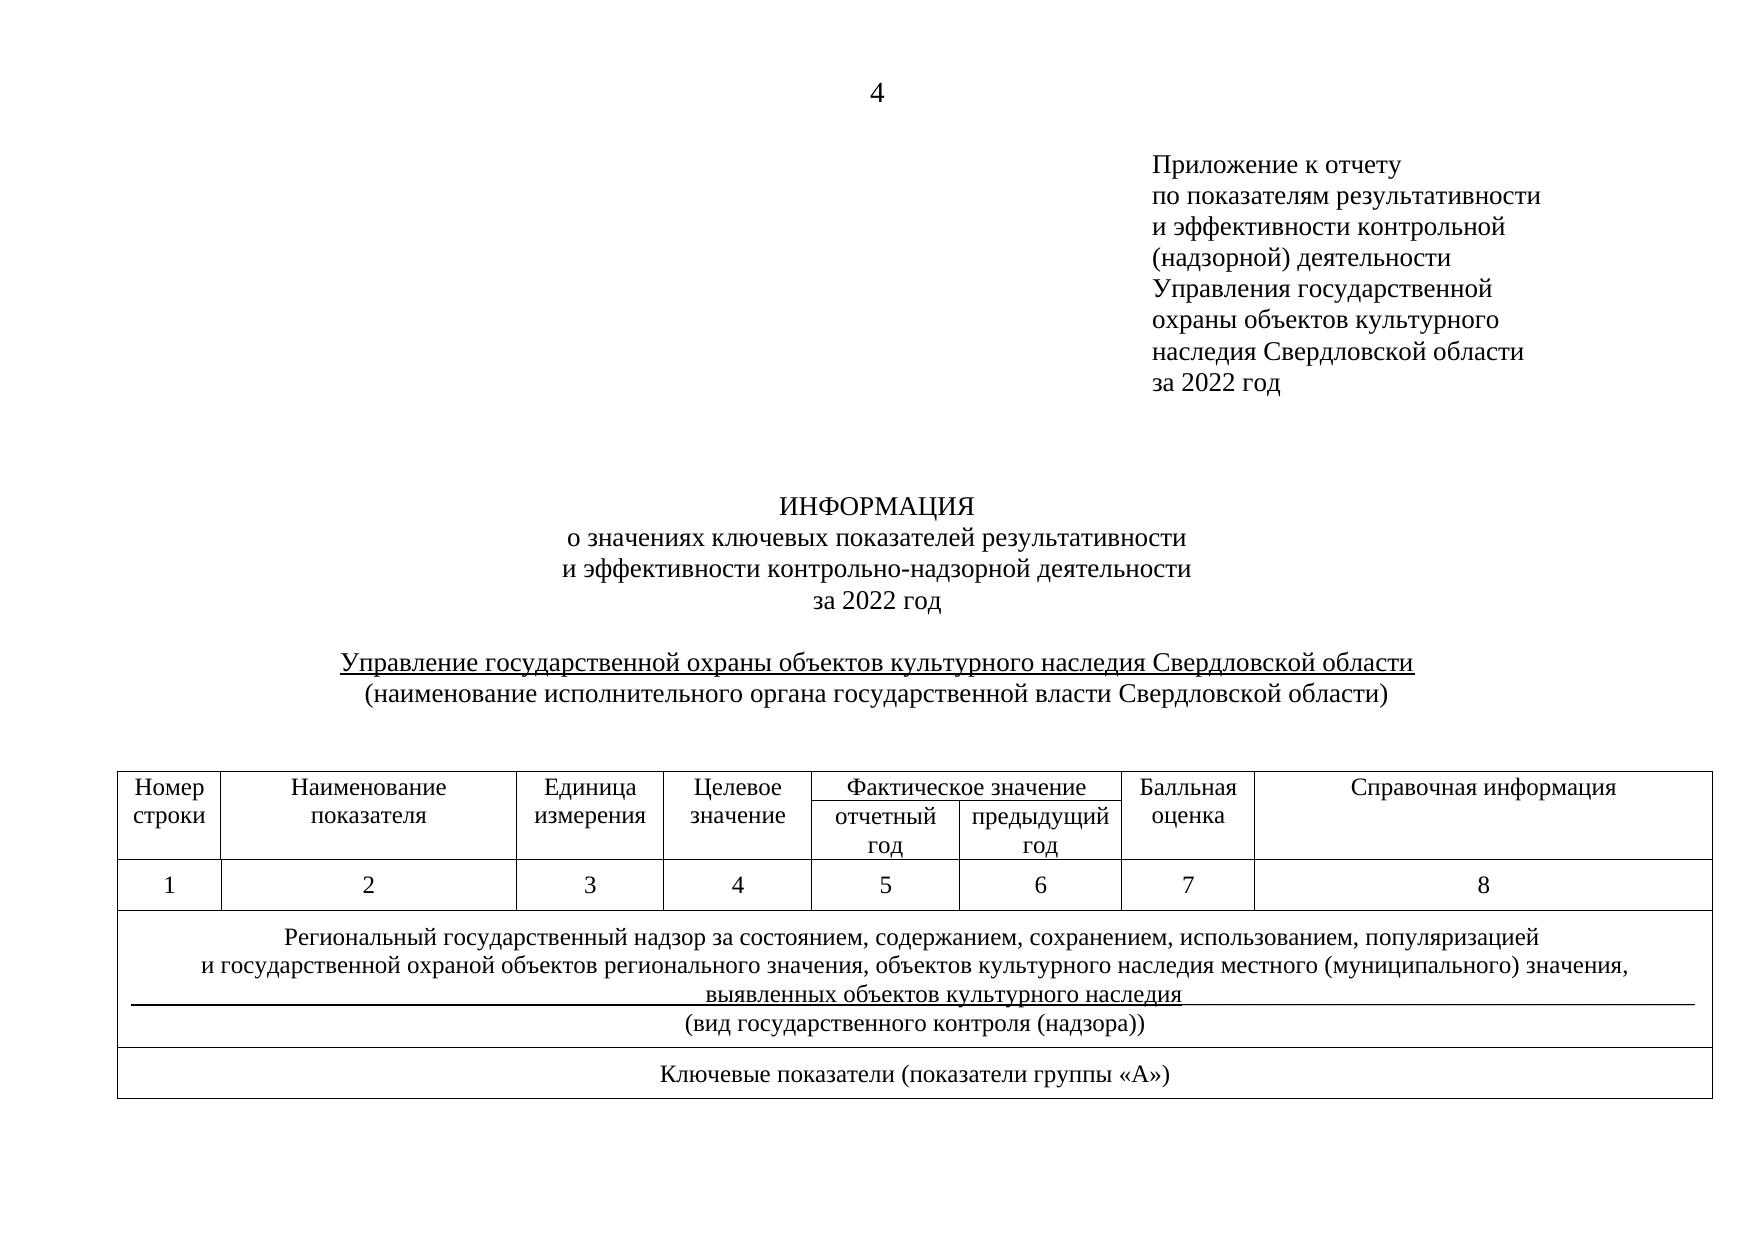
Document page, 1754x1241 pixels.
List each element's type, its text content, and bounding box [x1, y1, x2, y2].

table_cell Региональный государственный надзор за состоянием, содержанием, сохранением, использованием, популяризацией и государственной охраной объектов регионального значения, объектов культурного наследия местного (муниципального) значения, выявленных объектов культурного наследия_________________________________________ (вид государственного контроля (надзора)) [118, 911, 1712, 1047]
table_header Балльная оценка [1122, 772, 1254, 859]
table_header Наименование показателя [221, 772, 516, 859]
table_header 1 [118, 860, 221, 910]
table_header 5 [812, 860, 959, 910]
table_header 2 [222, 860, 516, 910]
text Управление государственной охраны объектов культурного наследия Свердловской области [118, 646, 1636, 677]
table_header 8 [1255, 860, 1712, 910]
table_header 6 [960, 860, 1121, 910]
table_header Целевое значение [664, 772, 811, 859]
table_header Номер строки [118, 772, 220, 859]
text Приложение к отчету по показателям результативности и эффективности контрольной (надзорной) деятельности Управления государственной охраны объектов культурного наследия Свердловской области за 2022 год [1152, 148, 1577, 397]
text о значениях ключевых показателей результативности [118, 521, 1636, 553]
table_header 4 [664, 860, 811, 910]
text (наименование исполнительного органа государственной власти Свердловской области) [118, 677, 1636, 708]
table_cell предыдущий год [960, 801, 1121, 859]
table_header Фактическое значение [812, 772, 1121, 800]
table_cell Ключевые показатели (показатели группы «А») [118, 1048, 1712, 1098]
text за 2022 год [118, 584, 1636, 615]
table_header 3 [517, 860, 663, 910]
table_header 7 [1122, 860, 1254, 910]
table_header Справочная информация [1255, 772, 1712, 859]
table_cell отчетный год [812, 801, 959, 859]
text и эффективности контрольно-надзорной деятельности [118, 553, 1636, 584]
table_header Единица измерения [517, 772, 663, 859]
text ИНФОРМАЦИЯ [118, 490, 1636, 521]
